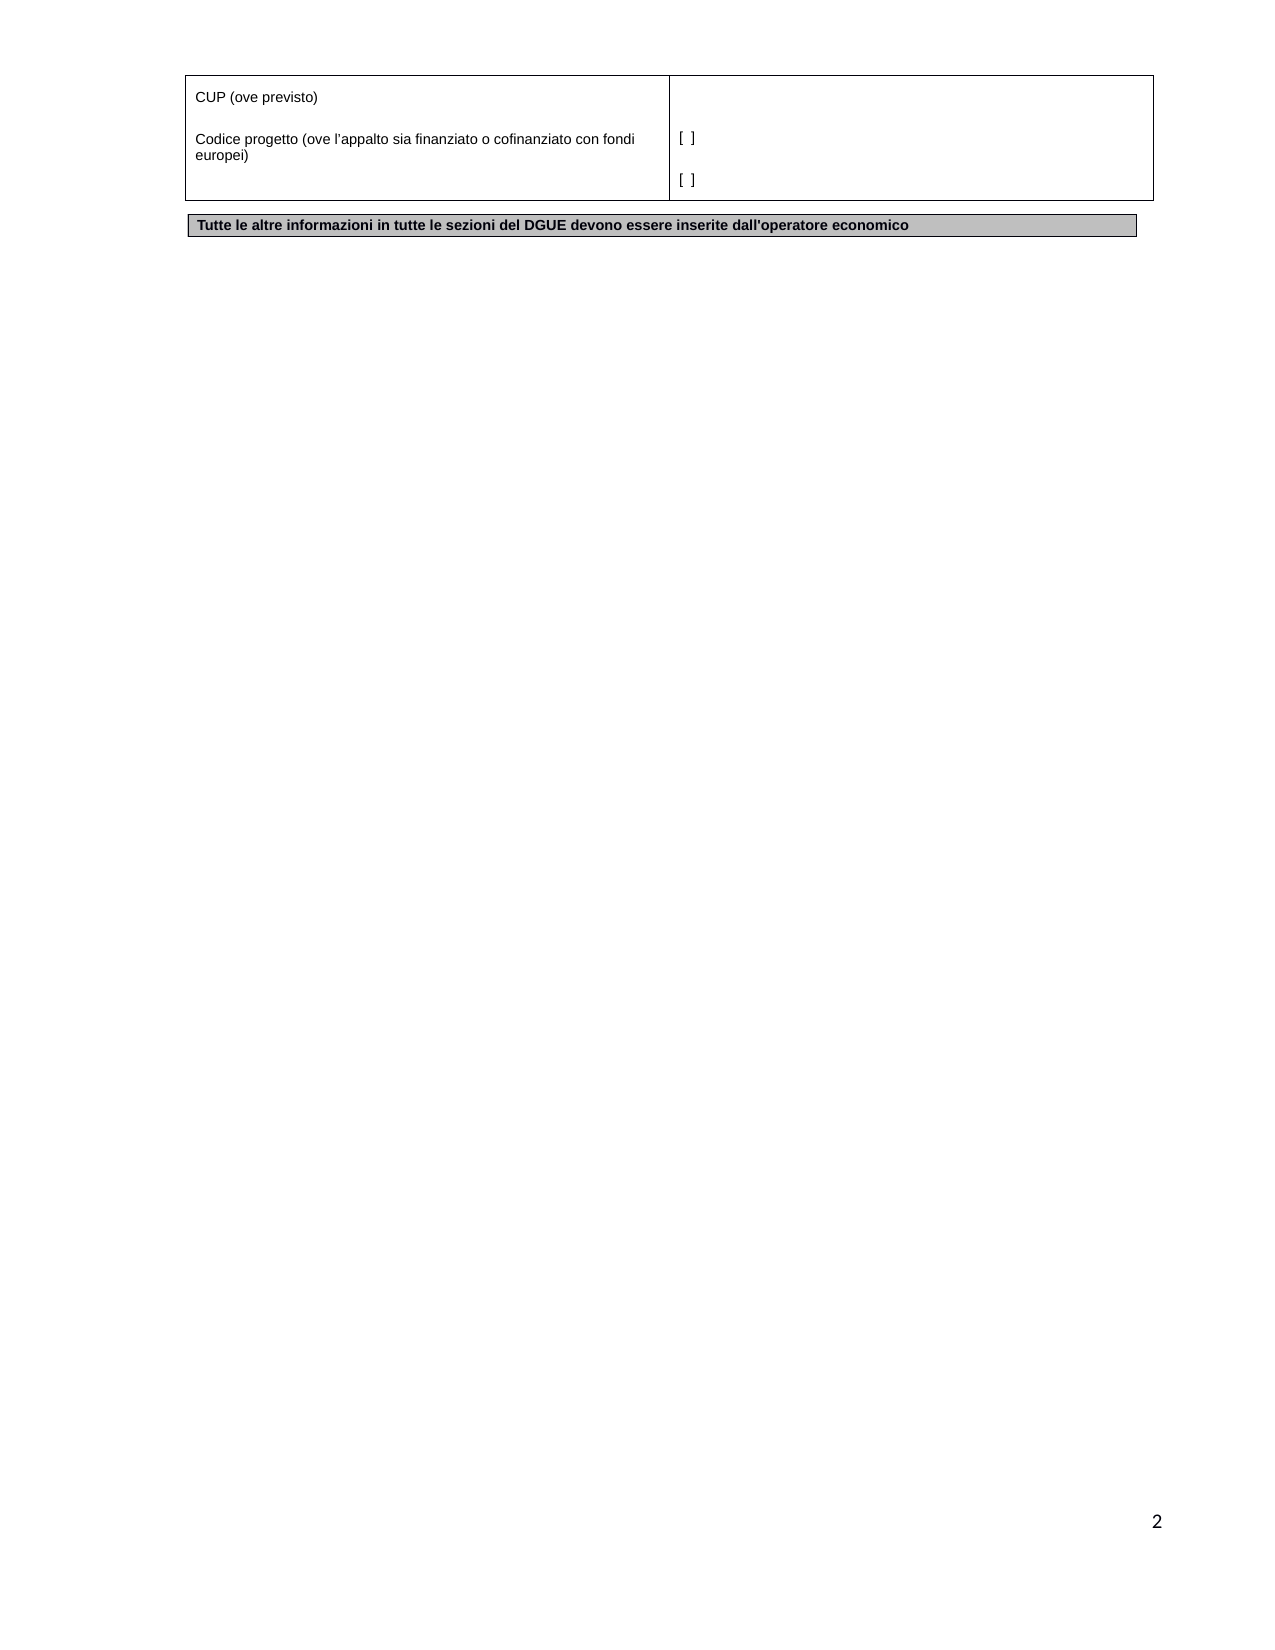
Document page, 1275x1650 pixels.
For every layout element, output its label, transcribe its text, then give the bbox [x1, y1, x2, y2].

table_cell [ ] [ ] [670, 76, 1153, 200]
table_cell CUP (ove previsto) Codice progetto (ove l’appalto sia finanziato o cofinanziato con fondi europei) [186, 76, 669, 200]
text Tutte le altre informazioni in tutte le sezioni del DGUE devono essere inserite dall'operatore economico [189, 215, 1136, 236]
